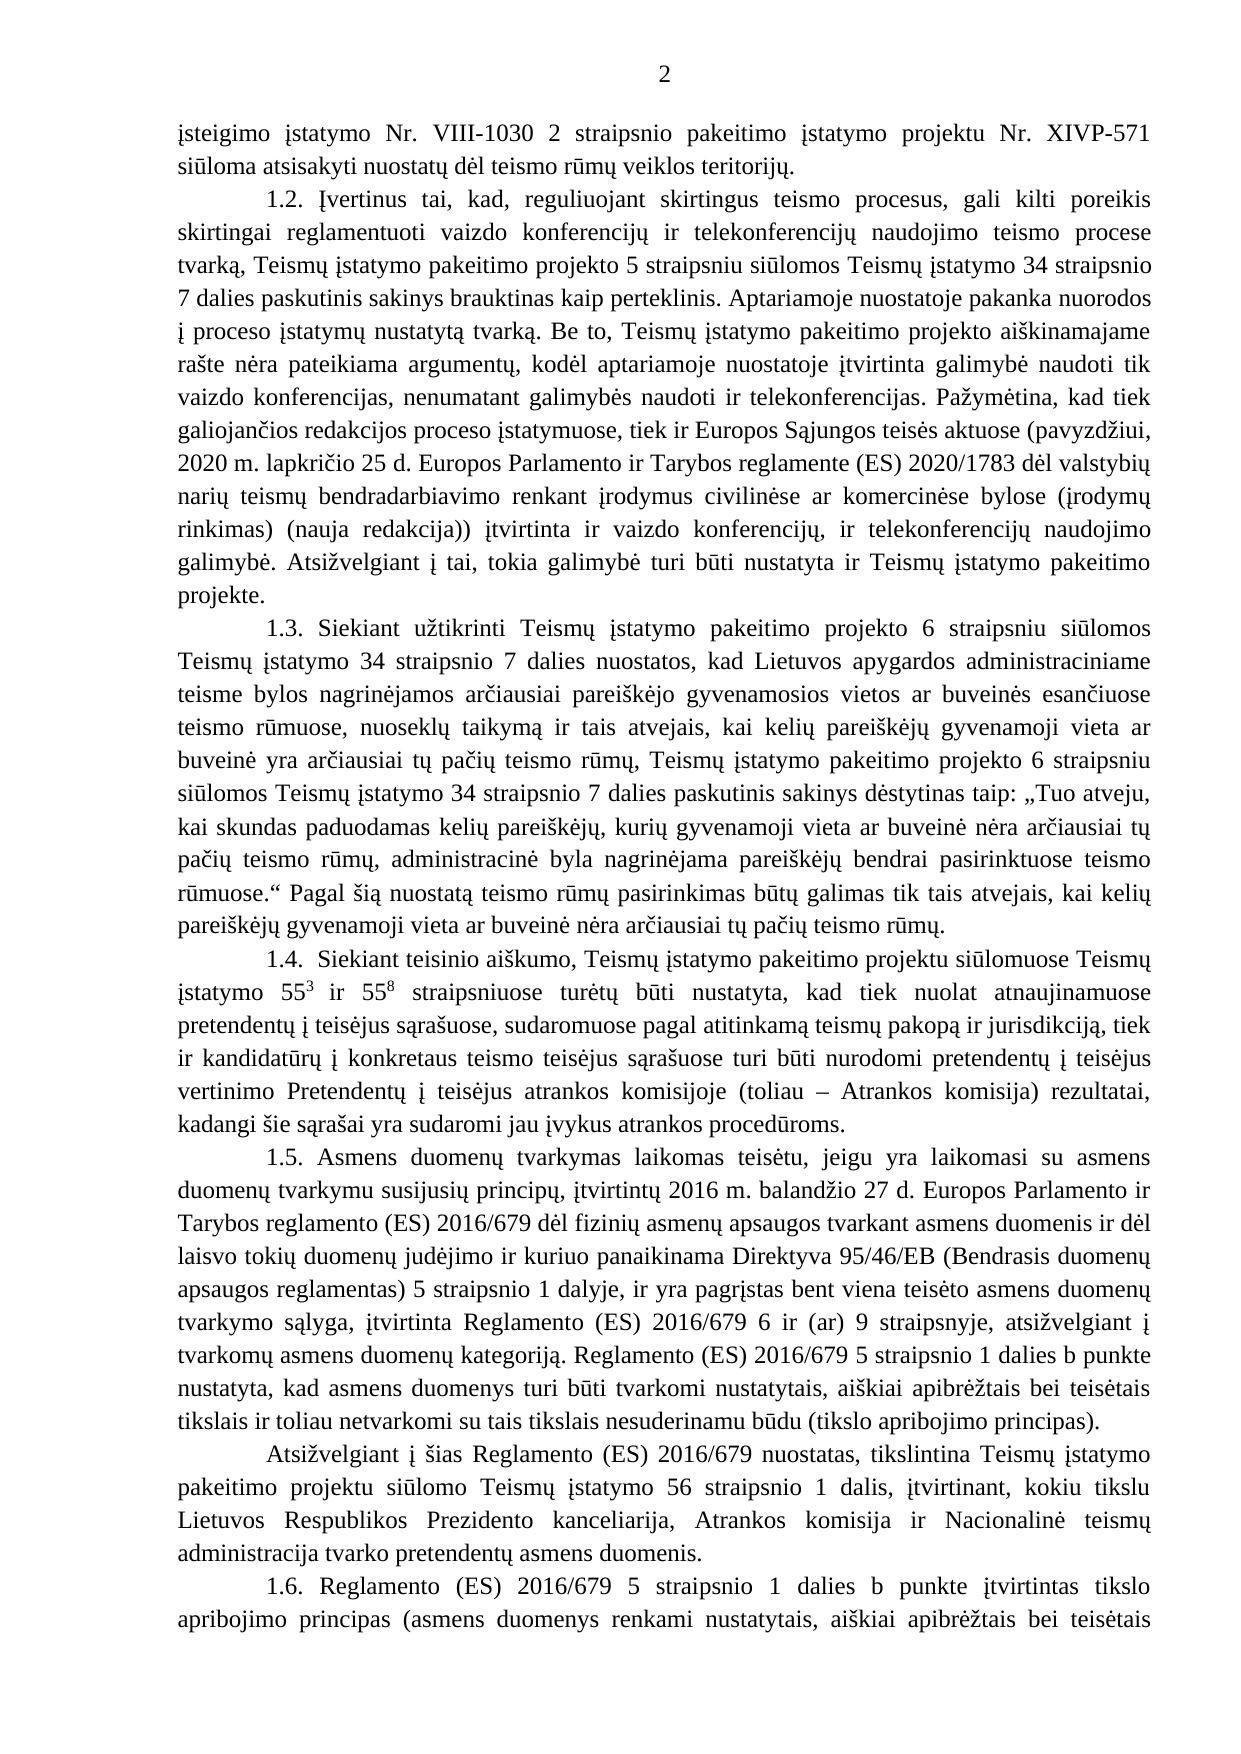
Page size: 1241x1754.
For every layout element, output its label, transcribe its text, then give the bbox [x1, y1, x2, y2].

text 1.6. Reglamento (ES) 2016/679 5 straipsnio 1 dalies b punkte įtvirtintas tikslo apribojimo principas (asmens duomenys renkami nustatytais, aiškiai apibrėžtais bei teisėtais [177, 1571, 1152, 1633]
text 1.3. Siekiant užtikrinti Teismų įstatymo pakeitimo projekto 6 straipsniu siūlomos Teismų įstatymo 34 straipsnio 7 dalies nuostatos, kad Lietuvos apygardos administraciniame teisme bylos nagrinėjamos arčiausiai pareiškėjo gyvenamosios vietos ar buveinės esančiuose teismo rūmuose, nuoseklų taikymą ir tais atvejais, kai kelių pareiškėjų gyvenamoji vieta ar buveinė yra arčiausiai tų pačių teismo rūmų, Teismų įstatymo pakeitimo projekto 6 straipsniu siūlomos Teismų įstatymo 34 straipsnio 7 dalies paskutinis sakinys dėstytinas taip: „Tuo atveju, kai skundas paduodamas kelių pareiškėjų, kurių gyvenamoji vieta ar buveinė nėra arčiausiai tų pačių teismo rūmų, administracinė byla nagrinėjama pareiškėjų bendrai pasirinktuose teismo rūmuose.“ Pagal šią nuostatą teismo rūmų pasirinkimas būtų galimas tik tais atvejais, kai kelių pareiškėjų gyvenamoji vieta ar buveinė nėra arčiausiai tų pačių teismo rūmų. [177, 613, 1152, 939]
text Atsižvelgiant į šias Reglamento (ES) 2016/679 nuostatas, tikslintina Teismų įstatymo pakeitimo projektu siūlomo Teismų įstatymo 56 straipsnio 1 dalis, įtvirtinant, kokiu tikslu Lietuvos Respublikos Prezidento kanceliarija, Atrankos komisija ir Nacionalinė teismų administracija tvarko pretendentų asmens duomenis. [177, 1439, 1152, 1567]
text įsteigimo įstatymo Nr. VIII-1030 2 straipsnio pakeitimo įstatymo projektu Nr. XIVP-571 siūloma atsisakyti nuostatų dėl teismo rūmų veiklos teritorijų. [177, 118, 1152, 180]
text 1.2. Įvertinus tai, kad, reguliuojant skirtingus teismo procesus, gali kilti poreikis skirtingai reglamentuoti vaizdo konferencijų ir telekonferencijų naudojimo teismo procese tvarką, Teismų įstatymo pakeitimo projekto 5 straipsniu siūlomos Teismų įstatymo 34 straipsnio 7 dalies paskutinis sakinys brauktinas kaip perteklinis. Aptariamoje nuostatoje pakanka nuorodos į proceso įstatymų nustatytą tvarką. Be to, Teismų įstatymo pakeitimo projekto aiškinamajame rašte nėra pateikiama argumentų, kodėl aptariamoje nuostatoje įtvirtinta galimybė naudoti tik vaizdo konferencijas, nenumatant galimybės naudoti ir telekonferencijas. Pažymėtina, kad tiek galiojančios redakcijos proceso įstatymuose, tiek ir Europos Sąjungos teisės aktuose (pavyzdžiui, 2020 m. lapkričio 25 d. Europos Parlamento ir Tarybos reglamente (ES) 2020/1783 dėl valstybių narių teismų bendradarbiavimo renkant įrodymus civilinėse ar komercinėse bylose (įrodymų rinkimas) (nauja redakcija)) įtvirtinta ir vaizdo konferencijų, ir telekonferencijų naudojimo galimybė. Atsižvelgiant į tai, tokia galimybė turi būti nustatyta ir Teismų įstatymo pakeitimo projekte. [177, 184, 1152, 609]
text 1.5. Asmens duomenų tvarkymas laikomas teisėtu, jeigu yra laikomasi su asmens duomenų tvarkymu susijusių principų, įtvirtintų 2016 m. balandžio 27 d. Europos Parlamento ir Tarybos reglamento (ES) 2016/679 dėl fizinių asmenų apsaugos tvarkant asmens duomenis ir dėl laisvo tokių duomenų judėjimo ir kuriuo panaikinama Direktyva 95/46/EB (Bendrasis duomenų apsaugos reglamentas) 5 straipsnio 1 dalyje, ir yra pagrįstas bent viena teisėto asmens duomenų tvarkymo sąlyga, įtvirtinta Reglamento (ES) 2016/679 6 ir (ar) 9 straipsnyje, atsižvelgiant į tvarkomų asmens duomenų kategoriją. Reglamento (ES) 2016/679 5 straipsnio 1 dalies b punkte nustatyta, kad asmens duomenys turi būti tvarkomi nustatytais, aiškiai apibrėžtais bei teisėtais tikslais ir toliau netvarkomi su tais tikslais nesuderinamu būdu (tikslo apribojimo principas). [177, 1142, 1152, 1435]
text 1.4. Siekiant teisinio aiškumo, Teismų įstatymo pakeitimo projektu siūlomuose Teismų įstatymo 553 ir 558 straipsniuose turėtų būti nustatyta, kad tiek nuolat atnaujinamuose pretendentų į teisėjus sąrašuose, sudaromuose pagal atitinkamą teismų pakopą ir jurisdikciją, tiek ir kandidatūrų į konkretaus teismo teisėjus sąrašuose turi būti nurodomi pretendentų į teisėjus vertinimo Pretendentų į teisėjus atrankos komisijoje (toliau – Atrankos komisija) rezultatai, kadangi šie sąrašai yra sudaromi jau įvykus atrankos procedūroms. [177, 944, 1152, 1137]
